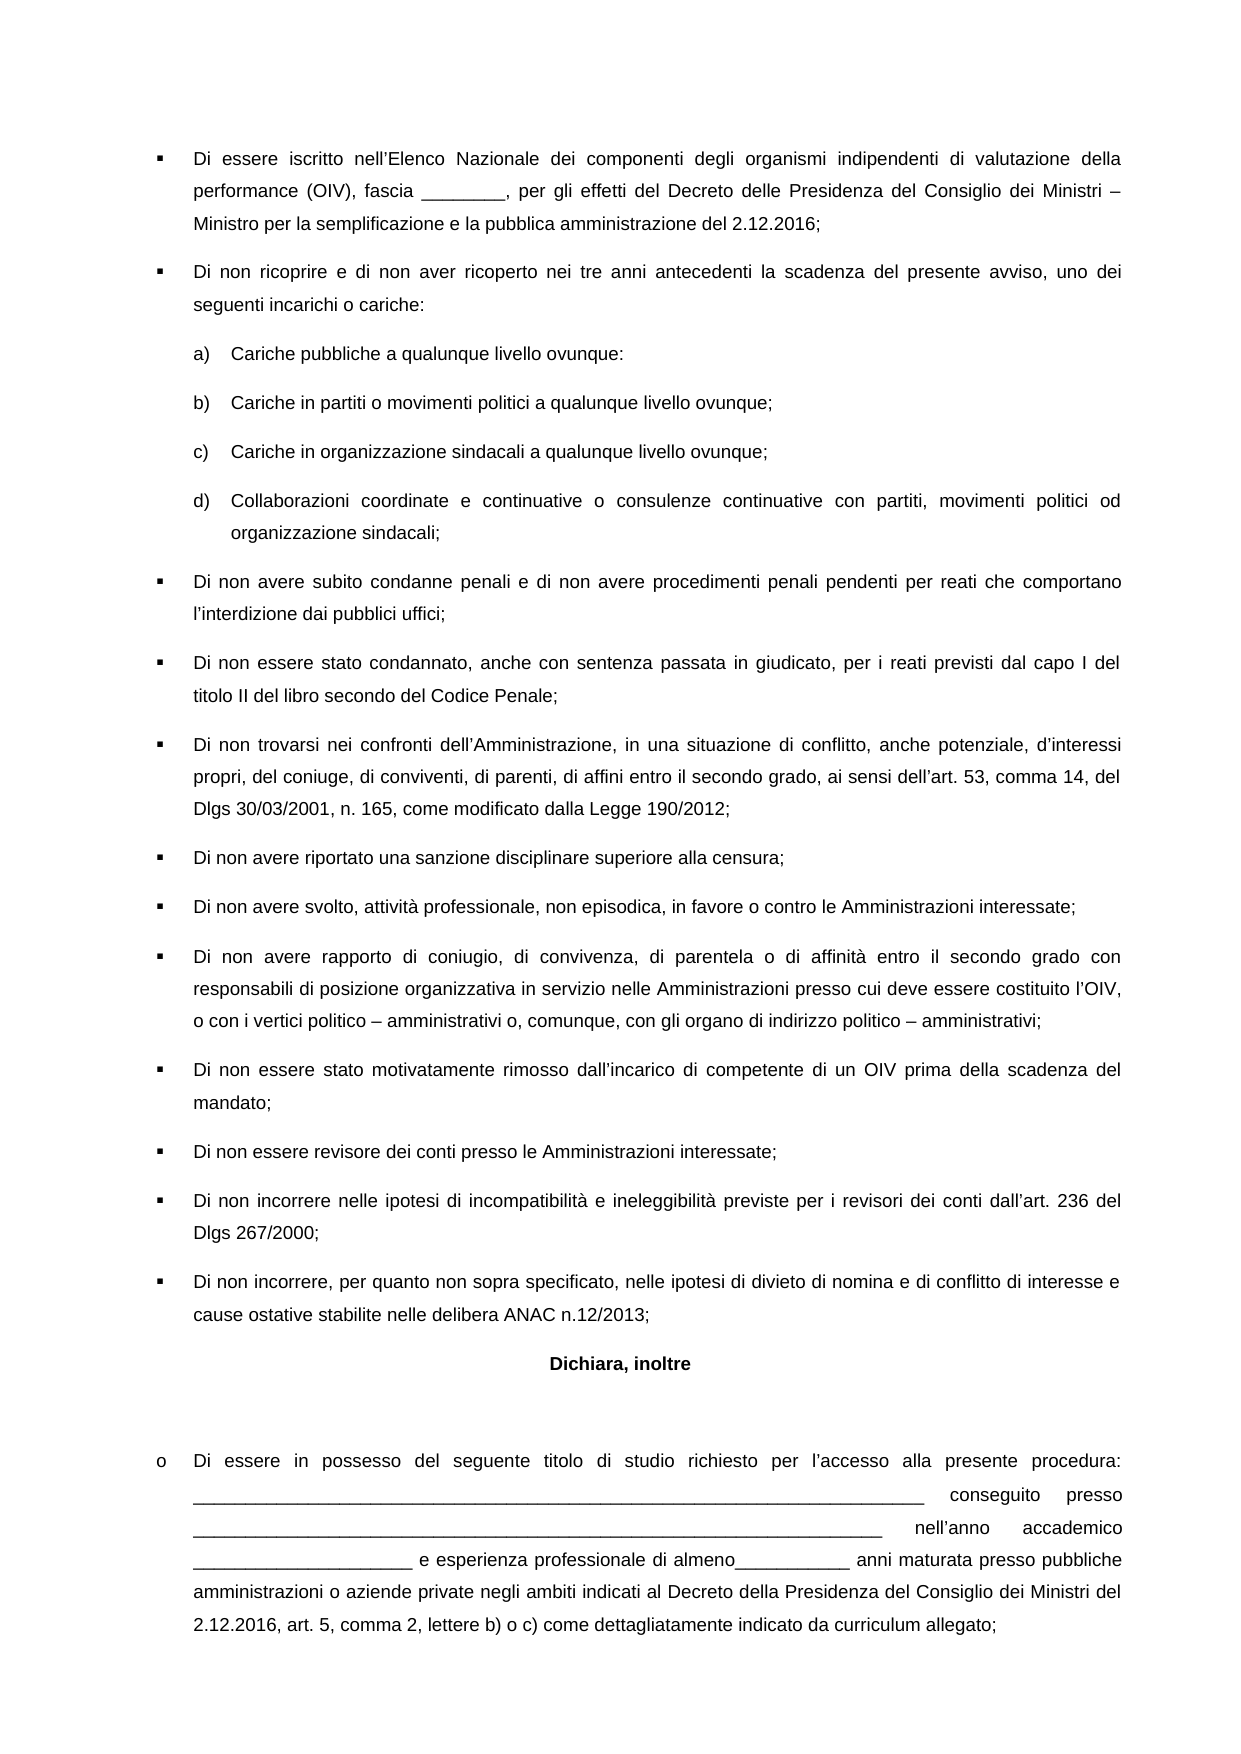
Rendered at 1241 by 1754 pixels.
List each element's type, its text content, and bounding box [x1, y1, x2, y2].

list Di non incorrere, per quanto non sopra specificato, nelle ipotesi di divieto di nomina e di conflitto di interesse e cause ostative stabilite nelle delibera ANAC n.12/2013; [156, 1271, 1122, 1325]
list Di non ricoprire e di non aver ricoperto nei tre anni antecedenti la scadenza del presente avviso, uno dei seguenti incarichi o cariche: [156, 261, 1122, 315]
list Di essere iscritto nell’Elenco Nazionale dei componenti degli organismi indipendenti di valutazione della performance (OIV), fascia ________, per gli effetti del Decreto delle Presidenza del Consiglio dei Ministri – Ministro per la semplificazione e la pubblica amministrazione del 2.12.2016; [156, 148, 1122, 234]
list Cariche pubbliche a qualunque livello ovunque: [193, 343, 1122, 364]
list Di non essere stato motivatamente rimosso dall’incarico di competente di un OIV prima della scadenza del mandato; [156, 1059, 1122, 1113]
list Di non essere revisore dei conti presso le Amministrazioni interessate; [156, 1140, 1122, 1162]
list Di non avere svolto, attività professionale, non episodica, in favore o contro le Amministrazioni interessate; [156, 896, 1122, 918]
list Cariche in organizzazione sindacali a qualunque livello ovunque; [193, 441, 1122, 462]
list Collaborazioni coordinate e continuative o consulenze continuative con partiti, movimenti politici od organizzazione sindacali; [193, 489, 1122, 543]
list Di non incorrere nelle ipotesi di incompatibilità e ineleggibilità previste per i revisori dei conti dall’art. 236 del Dlgs 267/2000; [156, 1189, 1122, 1243]
text Dichiara, inoltre [118, 1352, 1122, 1374]
list Di essere in possesso del seguente titolo di studio richiesto per l’accesso alla presente procedura: ______________________________________________________________________ conseguito presso __________________________________________________________________ nell’anno accademico _____________________ e esperienza professionale di almeno___________ anni maturata presso pubbliche amministrazioni o aziende private negli ambiti indicati al Decreto della Presidenza del Consiglio dei Ministri del 2.12.2016, art. 5, comma 2, lettere b) o c) come dettagliatamente indicato da curriculum allegato; [156, 1450, 1122, 1635]
list Di non trovarsi nei confronti dell’Amministrazione, in una situazione di conflitto, anche potenziale, d’interessi propri, del coniuge, di conviventi, di parenti, di affini entro il secondo grado, ai sensi dell’art. 53, comma 14, del Dlgs 30/03/2001, n. 165, come modificato dalla Legge 190/2012; [156, 733, 1122, 820]
list Di non avere riportato una sanzione disciplinare superiore alla censura; [156, 847, 1122, 869]
list Cariche in partiti o movimenti politici a qualunque livello ovunque; [193, 392, 1122, 413]
list Di non avere subito condanne penali e di non avere procedimenti penali pendenti per reati che comportano l’interdizione dai pubblici uffici; [156, 571, 1122, 625]
list Di non avere rapporto di coniugio, di convivenza, di parentela o di affinità entro il secondo grado con responsabili di posizione organizzativa in servizio nelle Amministrazioni presso cui deve essere costituito l’OIV, o con i vertici politico – amministrativi o, comunque, con gli organo di indirizzo politico – amministrativi; [156, 945, 1122, 1032]
list Di non essere stato condannato, anche con sentenza passata in giudicato, per i reati previsti dal capo I del titolo II del libro secondo del Codice Penale; [156, 652, 1122, 706]
